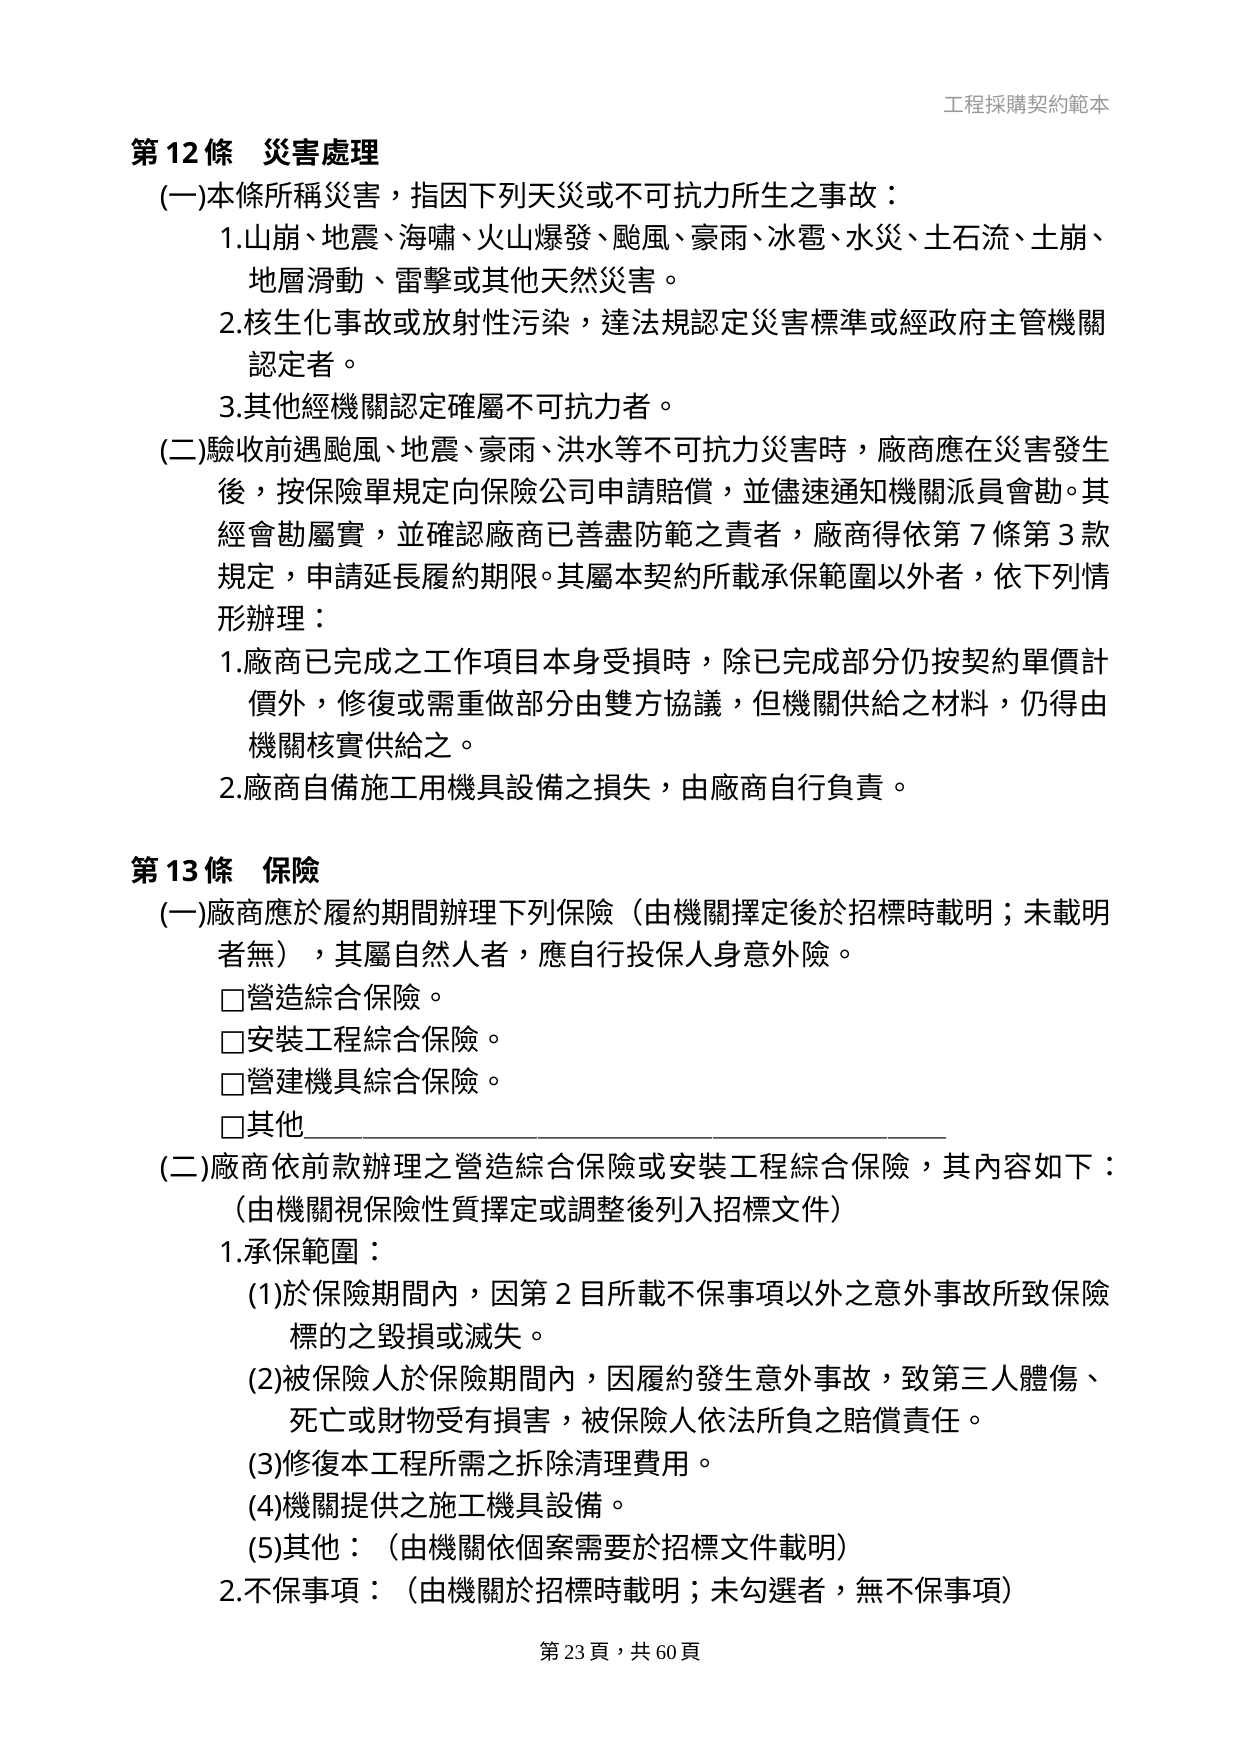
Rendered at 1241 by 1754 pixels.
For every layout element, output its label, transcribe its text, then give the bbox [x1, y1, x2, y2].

text (3)修復本工程所需之拆除清理費用。 [248, 1440, 1110, 1483]
text (1)於保險期間內，因第2目所載不保事項以外之意外事故所致保險標的之毀損或滅失。 [248, 1271, 1110, 1356]
text (5)其他：（由機關依個案需要於招標文件載明） [248, 1525, 1110, 1567]
text 3.其他經機關認定確屬不可抗力者。 [218, 384, 1108, 426]
text (4)機關提供之施工機具設備。 [248, 1483, 1110, 1525]
text □營建機具綜合保險。 [218, 1059, 1110, 1101]
text 2.核生化事故或放射性污染，達法規認定災害標準或經政府主管機關認定者。 [218, 299, 1108, 384]
text (二)廠商依前款辦理之營造綜合保險或安裝工程綜合保險，其內容如下：（由機關視保險性質擇定或調整後列入招標文件） [159, 1144, 1110, 1228]
text □營造綜合保險。 [218, 974, 1110, 1017]
text 2.廠商自備施工用機具設備之損失，由廠商自行負責。 [218, 765, 1110, 807]
text 1.承保範圍： [218, 1228, 1110, 1271]
text □安裝工程綜合保險。 [218, 1017, 1110, 1059]
text (2)被保險人於保險期間內，因履約發生意外事故，致第三人體傷、死亡或財物受有損害，被保險人依法所負之賠償責任。 [248, 1356, 1110, 1440]
text 2.不保事項：（由機關於招標時載明；未勾選者，無不保事項） [218, 1567, 1110, 1610]
text (一)廠商應於履約期間辦理下列保險（由機關擇定後於招標時載明；未載明者無），其屬自然人者，應自行投保人身意外險。 [159, 889, 1110, 974]
text 第13條 保險 [130, 847, 1110, 889]
text (一)本條所稱災害，指因下列天災或不可抗力所生之事故： [159, 172, 1110, 215]
text 第12條 災害處理 [130, 130, 1110, 172]
text 1.廠商已完成之工作項目本身受損時，除已完成部分仍按契約單價計價外，修復或需重做部分由雙方協議，但機關供給之材料，仍得由機關核實供給之。 [218, 638, 1110, 765]
text (二)驗收前遇颱風、地震、豪雨、洪水等不可抗力災害時，廠商應在災害發生後，按保險單規定向保險公司申請賠償，並儘速通知機關派員會勘。其經會勘屬實，並確認廠商已善盡防範之責者，廠商得依第7條第3款規定，申請延長履約期限。其屬本契約所載承保範圍以外者，依下列情形辦理： [159, 426, 1110, 638]
text □其他＿＿＿＿＿＿＿＿＿＿＿＿＿＿＿＿＿＿＿＿＿＿ [218, 1101, 1110, 1144]
text 1.山崩、地震、海嘯、火山爆發、颱風、豪雨、冰雹、水災、土石流、土崩、地層滑動、雷擊或其他天然災害。 [218, 215, 1108, 299]
